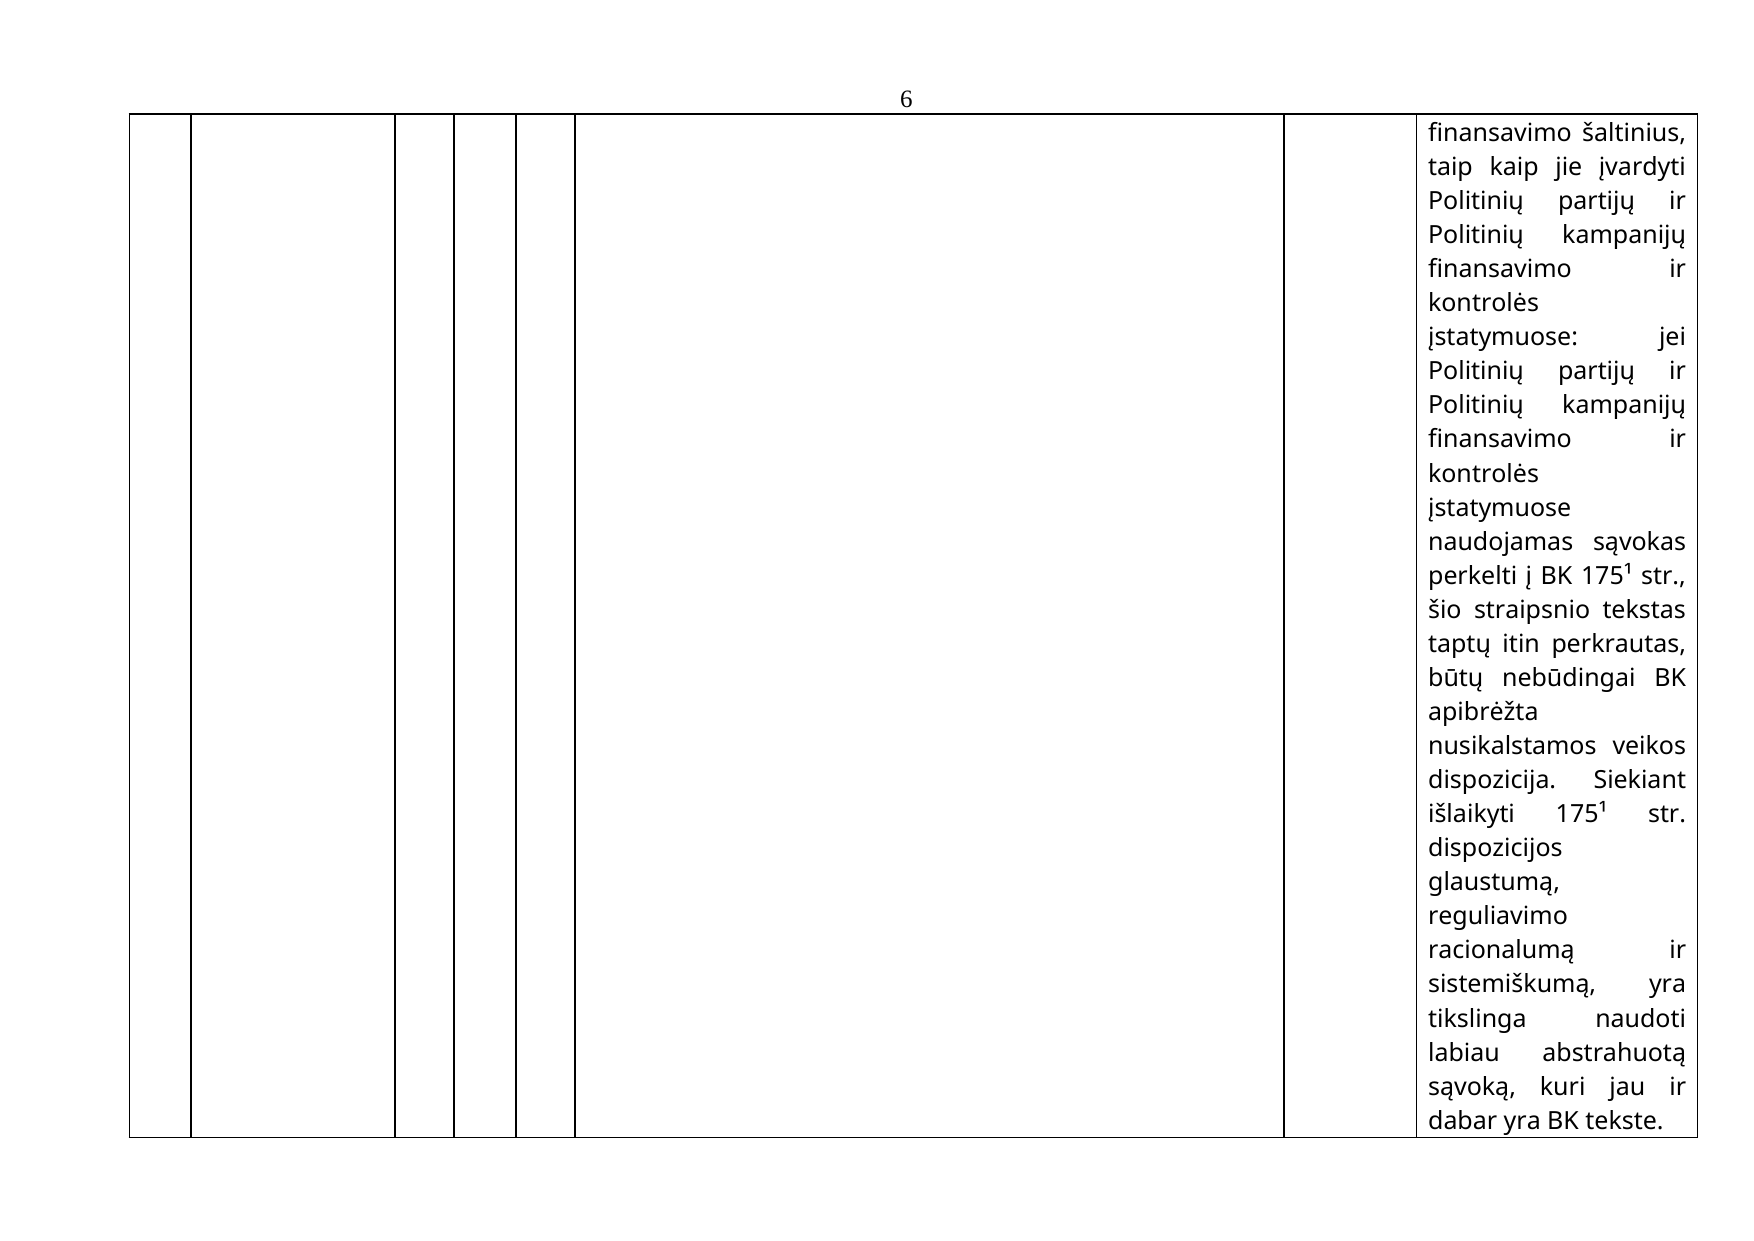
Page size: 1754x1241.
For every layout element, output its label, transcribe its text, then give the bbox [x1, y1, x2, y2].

table_cell [396, 115, 453, 1136]
table_cell [192, 115, 394, 1136]
table_cell [1285, 115, 1416, 1136]
table_cell finansavimo šaltinius, taip kaip jie įvardyti Politinių partijų ir Politinių kampanijų finansavimo ir kontrolės įstatymuose: jei Politinių partijų ir Politinių kampanijų finansavimo ir kontrolės įstatymuose naudojamas sąvokas perkelti į BK 175¹ str., šio straipsnio tekstas taptų itin perkrautas, būtų nebūdingai BK apibrėžta nusikalstamos veikos dispozicija. Siekiant išlaikyti 175¹ str. dispozicijos glaustumą, reguliavimo racionalumą ir sistemiškumą, yra tikslinga naudoti labiau abstrahuotą sąvoką, kuri jau ir dabar yra BK tekste. [1417, 115, 1697, 1136]
table_cell [576, 115, 1283, 1136]
table_cell [455, 115, 515, 1136]
table_cell [517, 115, 574, 1136]
table_cell [130, 115, 190, 1136]
